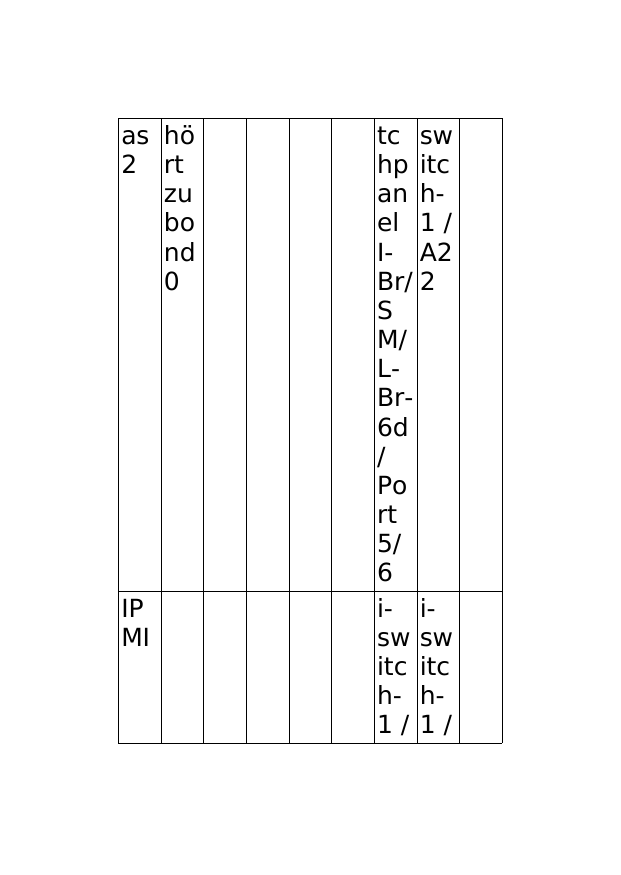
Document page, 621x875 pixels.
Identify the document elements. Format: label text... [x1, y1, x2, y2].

table_cell [290, 119, 331, 591]
table_cell [290, 592, 331, 742]
table_cell IPMI [119, 592, 161, 742]
table_cell as 2 [119, 119, 161, 591]
table_cell tchpanel I-Br/SM/L-Br-6d / Port 5/6 [375, 119, 417, 591]
table_cell [460, 119, 502, 591]
table_cell hört zu bond0 [162, 119, 203, 591]
table_cell [162, 592, 203, 742]
table_cell [460, 592, 502, 742]
table_cell switch-1 / A22 [418, 119, 459, 591]
table_cell [247, 592, 289, 742]
table_cell [204, 592, 246, 742]
table_cell i-switch-1 / [375, 592, 417, 742]
table_cell [247, 119, 289, 591]
table_cell [332, 119, 374, 591]
table_cell [332, 592, 374, 742]
table_cell i-switch-1 / [418, 592, 459, 742]
table_cell [204, 119, 246, 591]
